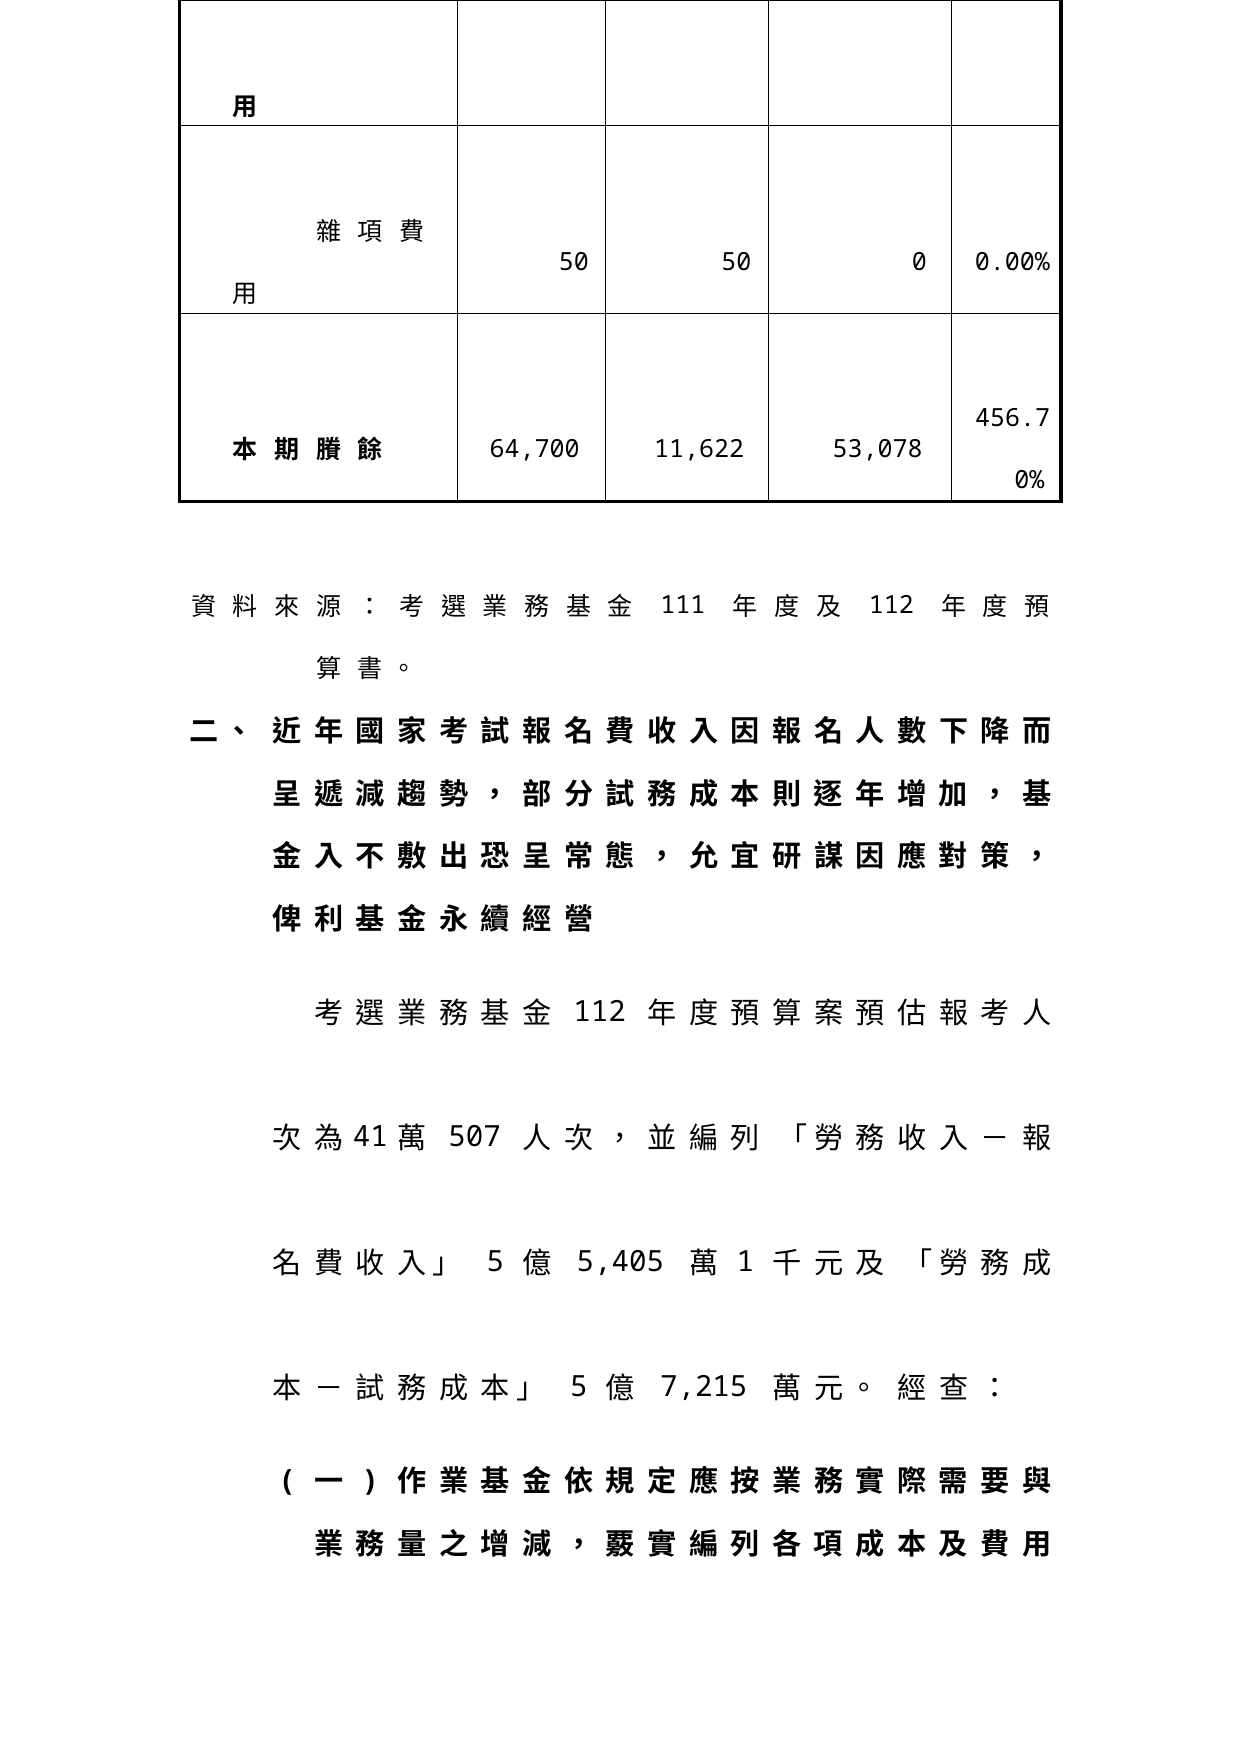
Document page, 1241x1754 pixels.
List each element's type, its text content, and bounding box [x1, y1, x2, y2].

table_cell 0.00% [952, 126, 1059, 312]
text 二、近年國家考試報名費收入因報名人數下降而呈遞減趨勢，部分試務成本則逐年增加，基金入不敷出恐呈常態，允宜研謀因應對策，俾利基金永續經營 [183, 687, 1058, 937]
text 考選業務基金112年度預算案預估報考人次為41萬507人次，並編列「勞務收入－報名費收入」5億5,405萬1千元及「勞務成本－試務成本」5億7,215萬元。經查： [242, 937, 1058, 1437]
table_cell 雜項費用 [181, 126, 457, 312]
table_cell [952, 1, 1059, 125]
table_cell 456.70% [952, 314, 1059, 500]
table_cell 50 [458, 126, 605, 312]
table_cell [769, 1, 951, 125]
table_cell 0 [769, 126, 951, 312]
table_cell [458, 1, 605, 125]
table_cell [606, 1, 768, 125]
table_cell 11,622 [606, 314, 768, 500]
table_cell 53,078 [769, 314, 951, 500]
text 資料來源：考選業務基金111年度及112年度預算書。 [183, 562, 1058, 687]
table_cell 本期賸餘 [181, 314, 457, 500]
text (一)作業基金依規定應按業務實際需要與業務量之增減，覈實編列各項成本及費用 [242, 1437, 1058, 1562]
table_cell 用 [181, 1, 457, 125]
table_cell 50 [606, 126, 768, 312]
table_cell 64,700 [458, 314, 605, 500]
